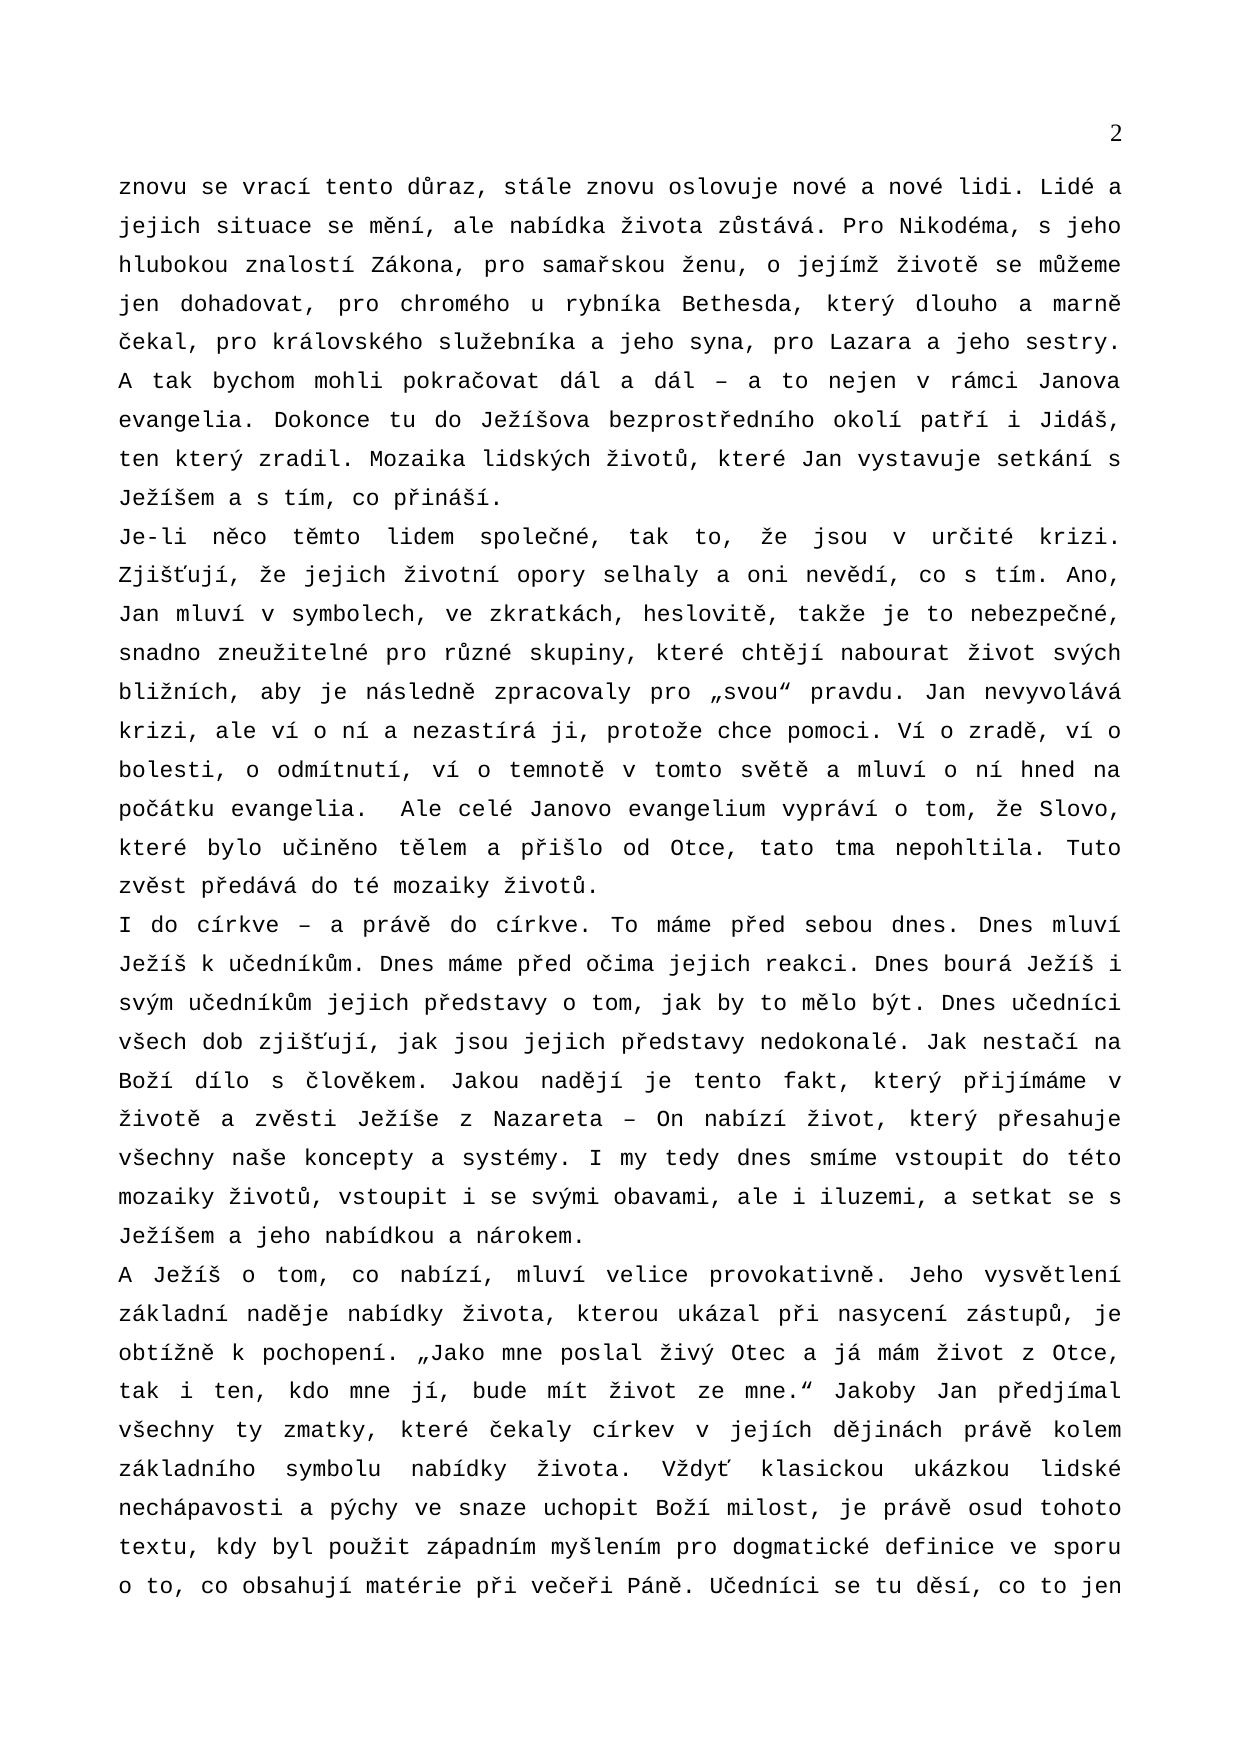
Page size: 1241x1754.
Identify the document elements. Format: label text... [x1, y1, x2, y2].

text I do církve – a právě do církve. To máme před sebou dnes. Dnes mluví Ježíš k učedníkům. Dnes máme před očima jejich reakci. Dnes bourá Ježíš i svým učedníkům jejich představy o tom, jak by to mělo být. Dnes učedníci všech dob zjišťují, jak jsou jejich představy nedokonalé. Jak nestačí na Boží dílo s člověkem. Jakou nadějí je tento fakt, který přijímáme v životě a zvěsti Ježíše z Nazareta – On nabízí život, který přesahuje všechny naše koncepty a systémy. I my tedy dnes smíme vstoupit do této mozaiky životů, vstoupit i se svými obavami, ale i iluzemi, a setkat se s Ježíšem a jeho nabídkou a nárokem. [118, 913, 1122, 1250]
text A Ježíš o tom, co nabízí, mluví velice provokativně. Jeho vysvětlení základní naděje nabídky života, kterou ukázal při nasycení zástupů, je obtížně k pochopení. „Jako mne poslal živý Otec a já mám život z Otce, tak i ten, kdo mne jí, bude mít život ze mne.“ Jakoby Jan předjímal všechny ty zmatky, které čekaly církev v jejích dějinách právě kolem základního symbolu nabídky života. Vždyť klasickou ukázkou lidské nechápavosti a pýchy ve snaze uchopit Boží milost, je právě osud tohoto textu, kdy byl použit západním myšlením pro dogmatické definice ve sporu o to, co obsahují matérie při večeři Páně. Učedníci se tu děsí, co to jen [118, 1263, 1122, 1600]
text znovu se vrací tento důraz, stále znovu oslovuje nové a nové lidi. Lidé a jejich situace se mění, ale nabídka života zůstává. Pro Nikodéma, s jeho hlubokou znalostí Zákona, pro samařskou ženu, o jejímž životě se můžeme jen dohadovat, pro chromého u rybníka Bethesda, který dlouho a marně čekal, pro královského služebníka a jeho syna, pro Lazara a jeho sestry. A tak bychom mohli pokračovat dál a dál – a to nejen v rámci Janova evangelia. Dokonce tu do Ježíšova bezprostředního okolí patří i Jidáš, ten který zradil. Mozaika lidských životů, které Jan vystavuje setkání s Ježíšem a s tím, co přináší. [118, 175, 1122, 512]
text Je-li něco těmto lidem společné, tak to, že jsou v určité krizi. Zjišťují, že jejich životní opory selhaly a oni nevědí, co s tím. Ano, Jan mluví v symbolech, ve zkratkách, heslovitě, takže je to nebezpečné, snadno zneužitelné pro různé skupiny, které chtějí nabourat život svých bližních, aby je následně zpracovaly pro „svou“ pravdu. Jan nevyvolává krizi, ale ví o ní a nezastírá ji, protože chce pomoci. Ví o zradě, ví o bolesti, o odmítnutí, ví o temnotě v tomto světě a mluví o ní hned na počátku evangelia. Ale celé Janovo evangelium vypráví o tom, že Slovo, které bylo učiněno tělem a přišlo od Otce, tato tma nepohltila. Tuto zvěst předává do té mozaiky životů. [118, 525, 1122, 901]
